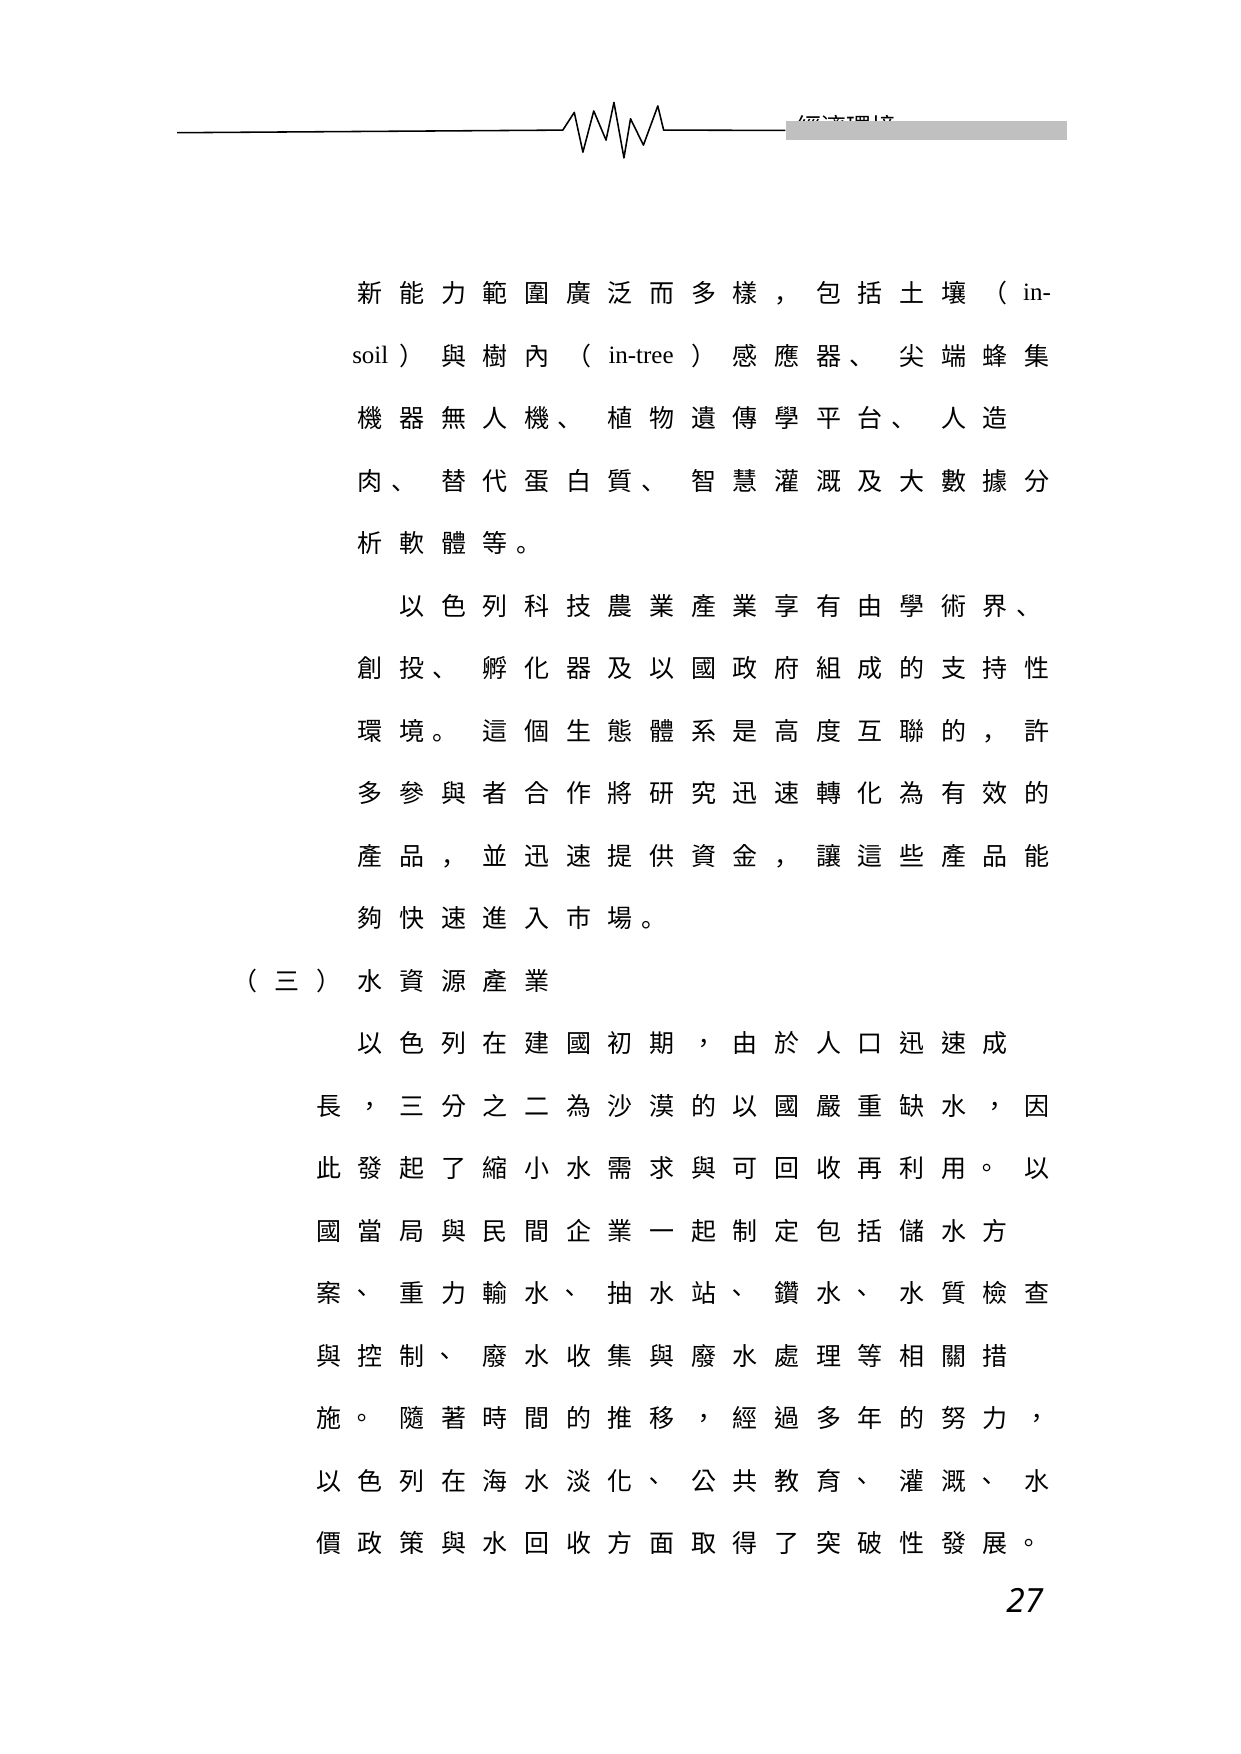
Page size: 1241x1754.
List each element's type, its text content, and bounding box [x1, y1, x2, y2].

text 新能力範圍廣泛而多樣，包括土壤（in-soil）與樹內（in-tree）感應器、尖端蜂集機器無人機、植物遺傳學平台、人造肉、替代蛋白質、智慧灌溉及大數據分析軟體等。 [330, 250, 1058, 563]
text 以色列科技農業產業享有由學術界、創投、孵化器及以國政府組成的支持性環境。這個生態體系是高度互聯的，許多參與者合作將研究迅速轉化為有效的產品，並迅速提供資金，讓這些產品能夠快速進入市場。 [330, 563, 1058, 938]
text 以色列在建國初期，由於人口迅速成長，三分之二為沙漠的以國嚴重缺水，因此發起了縮小水需求與可回收再利用。以國當局與民間企業一起制定包括儲水方案、重力輸水、抽水站、鑽水、水質檢查與控制、廢水收集與廢水處理等相關措施。隨著時間的推移，經過多年的努力，以色列在海水淡化、公共教育、灌溉、水價政策與水回收方面取得了突破性發展。 [281, 1000, 1058, 1563]
text （三）水資源產業 [207, 938, 1058, 1000]
